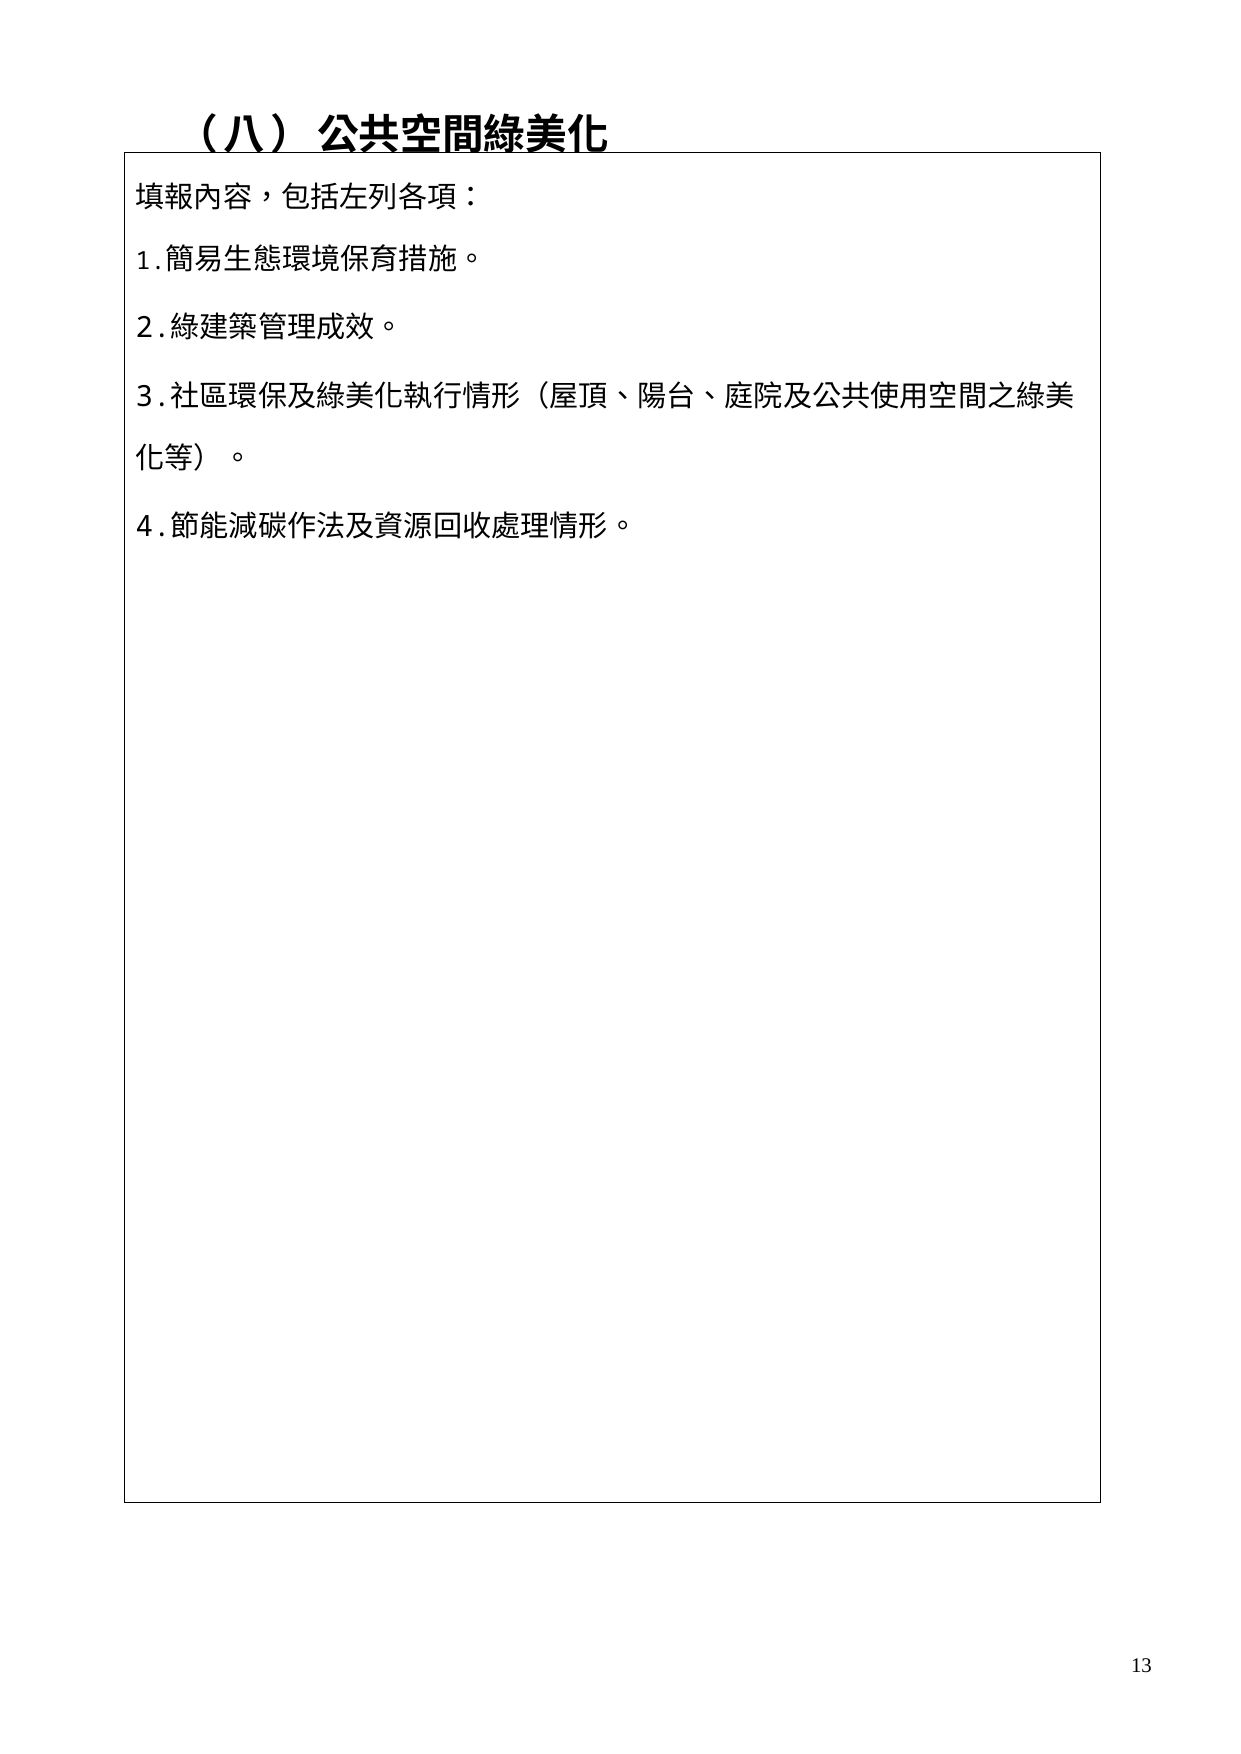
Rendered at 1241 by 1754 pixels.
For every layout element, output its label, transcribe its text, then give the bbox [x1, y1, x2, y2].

text （八）公共空間綠美化 [124, 89, 1152, 152]
table_header 填報內容，包括左列各項： 1.簡易生態環境保育措施。 2.綠建築管理成效。 3.社區環保及綠美化執行情形（屋頂、陽台、庭院及公共使用空間之綠美化等）。 4.節能減碳作法及資源回收處理情形。 [125, 153, 1100, 1502]
